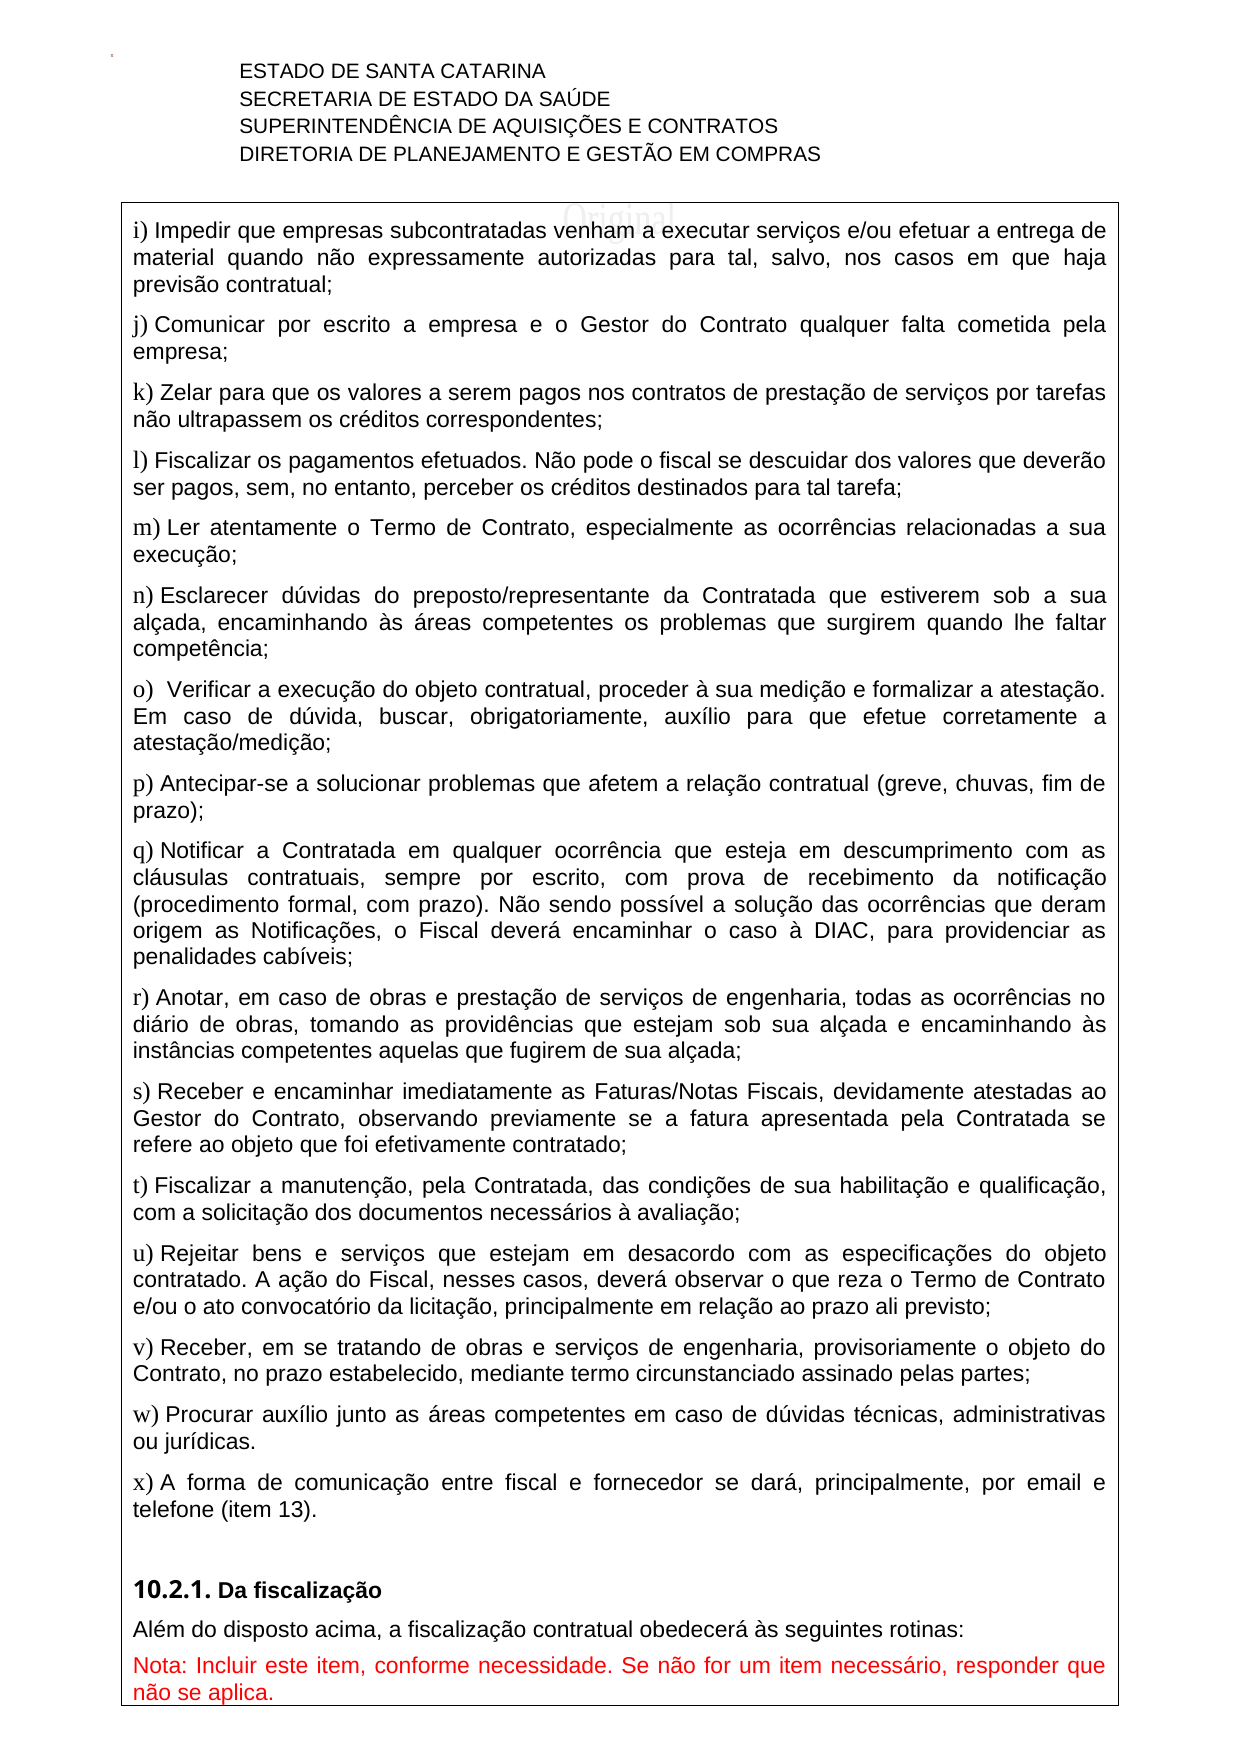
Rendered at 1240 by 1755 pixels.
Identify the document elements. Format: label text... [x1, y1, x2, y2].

table_cell Ao gestor do contrato caberá: Controlar o prazo de vigência do instrumento contratual sob sua responsabilidade, e encaminhar a solicitação de prorrogação; Verificar se a entrega de materiais, execução de obras ou a prestação de serviços foi ou está sendo cumprida integral ou parcialmente; Atestar as notas fiscais encaminhadas à unidade competente para pagamento; Comunicar à DIAC, formalmente, irregularidades cometidas passíveis de penalidade, após os contatos prévios determinados por Lei com a contratada; Acompanhar junto ao Fiscal do Contrato o cumprimento, pela contratada, do cronograma físico-financeiro; Estabelecer prazo para correção de eventuais pendências na execução do contrato e informar à Autoridade Competente ocorrências que possam gerar dificuldades à conclusão da obra, prestação de serviço ou em relação a terceiros; Encaminhar à Autoridade Competente eventuais pedidos de modificações no cronograma físico-financeiro, substituições de materiais e equipamentos, formulados pela contratada; Comunicar a DPGC a necessidade de abertura de nova licitação à área competente, antes de findo a vigência dos contratos de prestação de serviços com antecedência mínima de 160 (cento e sessenta) dias antes do término; Comunicar ao setor competente sobre quaisquer problemas detectados na execução contratual, que tenham implicações na atestação; Cuidar das alterações de interesse da Contratada, que deverão ser por ela formalizadas e devidamente fundamentadas, principalmente em se tratando de pedido de reequilíbrio econômico-financeiro ou repactuação. No caso de pedido de prorrogação de prazo, deverá ser comprovado o fato impeditivo da execução, o qual, por sua vez, deverá corresponder o previsto no artigo 105 da Lei nº 14.133/2021 e alterações; Elaborar ou solicitar justificativa técnica, quando couber, com vistas à alteração unilateral por esta Secretaria de Estado da Saúde; Alimentar os sistemas informatizados do Governo com as informações pertinentes, responsabilizando-se por tais dados, inclusive sempre quando solicitadas; Negociar o Contrato sempre que o mercado assim o exigir, nos termos da Lei; Procurar auxílio junto as áreas competentes em caso de dúvidas técnicas, administrativas ou jurídicas; Deflagrar e conduzir os procedimentos de finalização à Contratada, com base nos termos Contratuais, sempre que houver descumprimento de suas cláusulas por culpa da Contratada, acionando as instâncias superiores e/ou os Órgãos Públicos competentes quando o fato exigir; Disponibilizar toda a infraestrutura necessária, assim como definido no contrato e dentro dos prazos estabelecidos, tais como: área de instalação do canteiro de obras, local para escritório da empresa, outras instalações etc.; Consolidar informações relativas à estimativa individual e total de consumo, promovendo a adequação dos respectivos termos de referência ou projetos básicos, inclusive definindo as respectivas unidades de medida usualmente adotadas; Acompanhar o saldo contratual/registro de preços. A forma de comunicação entre gestor e fornecedor se dará, principalmente, por e-mail e telefone (item 13). Ao fiscal do contrato caberá: Ter conhecimento prévio de sua competência e atuação; Possuir cópia do contrato, do edital da licitação e seus anexos, e da proposta vencedora da licitação; Ter pleno conhecimento dos termos contratuais que irá fiscalizar, principalmente de suas cláusulas, assim como das condições constantes do edital e seus anexos, com vistas a identificar as obrigações in concreto tanto da administração contratante quanto da contratada; Buscar autonomia, independência fiscalizatória e condições saudáveis para a realização da fiscalização, comunicando o Gestor do Contrato sobre suas necessidades; Conhecer e reunir-se com o preposto da contratada (Art. 118 e suas alterações na Lei nº 14.133/2021) com a finalidade de definir e estabelecer as estratégias da execução do objeto, bem como traçar metas de controle, fiscalização e acompanhamento do contrato; Exigir da contratada o fiel cumprimento de todas as condições contratuais assumidas, constantes das cláusulas e demais condições do Edital da Licitação e seus anexos, planilhas, cronogramas e etc.; Comunicar ao Gestor do Contrato a necessidade de alterações do quantitativo do objeto ou modificação da forma de sua execução, em razão do fato superveniente ou de outro qualquer, que possa comprometer a aderência contratual e seu efetivo resultado; Recusar serviço ou fornecimento irregular, não aceitando material diverso daquele que se encontra especificado no edital e seus anexos, assim como observar, para o correto recebimento, a hipótese de outro oferecido em proposta e com qualidade superior ao especificado e aceito pela Administração; Impedir que empresas subcontratadas venham a executar serviços e/ou efetuar a entrega de material quando não expressamente autorizadas para tal, salvo, nos casos em que haja previsão contratual; Comunicar por escrito a empresa e o Gestor do Contrato qualquer falta cometida pela empresa; Zelar para que os valores a serem pagos nos contratos de prestação de serviços por tarefas não ultrapassem os créditos correspondentes; Fiscalizar os pagamentos efetuados. Não pode o fiscal se descuidar dos valores que deverão ser pagos, sem, no entanto, perceber os créditos destinados para tal tarefa; Ler atentamente o Termo de Contrato, especialmente as ocorrências relacionadas a sua execução; Esclarecer dúvidas do preposto/representante da Contratada que estiverem sob a sua alçada, encaminhando às áreas competentes os problemas que surgirem quando lhe faltar competência; Verificar a execução do objeto contratual, proceder à sua medição e formalizar a atestação. Em caso de dúvida, buscar, obrigatoriamente, auxílio para que efetue corretamente a atestação/medição; Antecipar-se a solucionar problemas que afetem a relação contratual (greve, chuvas, fim de prazo); Notificar a Contratada em qualquer ocorrência que esteja em descumprimento com as cláusulas contratuais, sempre por escrito, com prova de recebimento da notificação (procedimento formal, com prazo). Não sendo possível a solução das ocorrências que deram origem as Notificações, o Fiscal deverá encaminhar o caso à DIAC, para providenciar as penalidades cabíveis; Anotar, em caso de obras e prestação de serviços de engenharia, todas as ocorrências no diário de obras, tomando as providências que estejam sob sua alçada e encaminhando às instâncias competentes aquelas que fugirem de sua alçada; Receber e encaminhar imediatamente as Faturas/Notas Fiscais, devidamente atestadas ao Gestor do Contrato, observando previamente se a fatura apresentada pela Contratada se refere ao objeto que foi efetivamente contratado; Fiscalizar a manutenção, pela Contratada, das condições de sua habilitação e qualificação, com a solicitação dos documentos necessários à avaliação; Rejeitar bens e serviços que estejam em desacordo com as especificações do objeto contratado. A ação do Fiscal, nesses casos, deverá observar o que reza o Termo de Contrato e/ou o ato convocatório da licitação, principalmente em relação ao prazo ali previsto; Receber, em se tratando de obras e serviços de engenharia, provisoriamente o objeto do Contrato, no prazo estabelecido, mediante termo circunstanciado assinado pelas partes; Procurar auxílio junto as áreas competentes em caso de dúvidas técnicas, administrativas ou jurídicas. A forma de comunicação entre fiscal e fornecedor se dará, principalmente, por email e telefone (item 13). Da fiscalização Além do disposto acima, a fiscalização contratual obedecerá às seguintes rotinas: Nota: Incluir este item, conforme necessidade. Se não for um item necessário, responder que não se aplica. 10.3. Da extinção contratual 10.3.1. A rescisão do Contrato poderá ser efetuada conforme determina o artigo 137 e acarretar as conseqüências previstas no artigo 139, pelos motivos previstos nos artigos 137 e 138 da Lei nº 14.133/2021 e alterações posteriores. 10.3.2. O Contrato poderá ainda ser rescindido por conveniência da Administração, a qualquer tempo, mediante aviso prévio de 30 (trinta) dias. 10.3.3. O Presente Contrato poderá ser rescindido a critério da CONTRATANTE, sem que à CONTRATADA caiba qualquer indenização, ou, reclamação, nos seguintes casos: 10.3.4. Inobservância das especificações acordadas e/ou rejeição dos serviços prestados; 10.3.5. Inadimplência de qualquer cláusula contratual e/ou da proposta ofertada; 10.3.6. Falência, liquidação judicial ou extrajudicial, concordata preventiva da fornecedora, requeridas, homologadas ou decretadas; 10.3.7. A Contratada, reconhece os direitos da Administração, em caso de rescisão administrativa, prevista no art 137, da Lei 14.133/21, bem como Lei Federal nº 10.520, de 17 de julho de 2002, no Decreto Estadual nº 2.617, de 16 de setembro de 2009. [122, 203, 1118, 1705]
